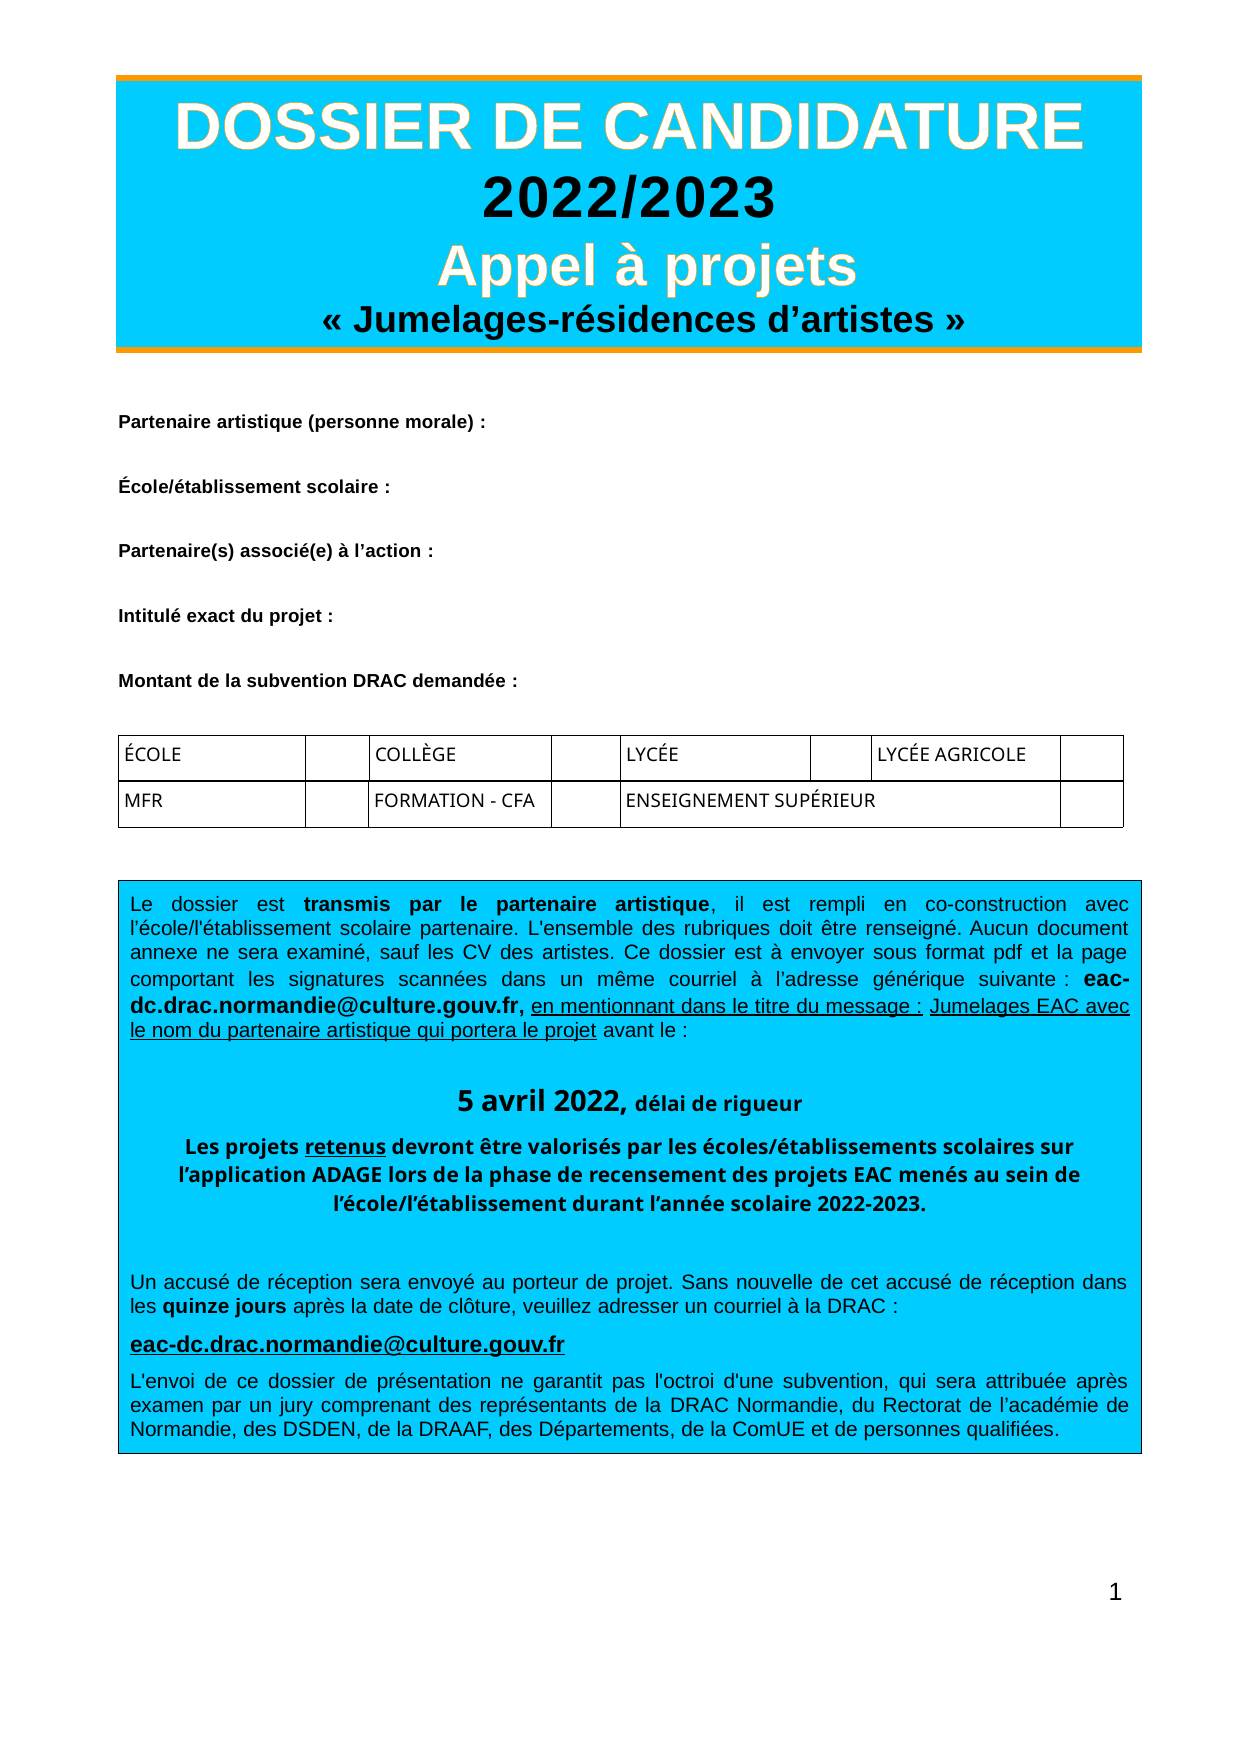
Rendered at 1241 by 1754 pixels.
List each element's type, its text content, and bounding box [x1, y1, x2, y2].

text Montant de la subvention DRAC demandée : [118, 670, 1122, 691]
text École/établissement scolaire : [118, 476, 1122, 497]
table_header [552, 736, 620, 780]
table_header FORMATION - CFA [369, 782, 551, 827]
table_header COLLÈGE [370, 736, 551, 780]
table_header [306, 782, 368, 827]
text Intitulé exact du projet : [118, 605, 1122, 627]
table_header [306, 736, 369, 780]
table_header LYCÉE AGRICOLE [872, 736, 1060, 780]
table_header [1061, 736, 1123, 780]
table_header [1061, 782, 1123, 827]
table_header ÉCOLE [119, 736, 305, 780]
table_header DOSSIER DE CANDIDATURE 2022/2023 Appel à projets « Jumelages-résidences d’artistes » [116, 81, 1142, 347]
table_header Le dossier est transmis par le partenaire artistique, il est rempli en co-construction avec l’école/l'établissement scolaire partenaire. L'ensemble des rubriques doit être renseigné. Aucun document annexe ne sera examiné, sauf les CV des artistes. Ce dossier est à envoyer sous format pdf et la page comportant les signatures scannées dans un même courriel à l’adresse générique suivante : eac-dc.drac.normandie@culture.gouv.fr, en mentionnant dans le titre du message : Jumelages EAC avec le nom du partenaire artistique qui portera le projet avant le : 5 avril 2022, délai de rigueur Les projets retenus devront être valorisés par les écoles/établissements scolaires sur l’application ADAGE lors de la phase de recensement des projets EAC menés au sein de l’école/l’établissement durant l’année scolaire 2022-2023. Un accusé de réception sera envoyé au porteur de projet. Sans nouvelle de cet accusé de réception dans les quinze jours après la date de clôture, veuillez adresser un courriel à la DRAC : eac-dc.drac.normandie@culture.gouv.fr L'envoi de ce dossier de présentation ne garantit pas l'octroi d'une subvention, qui sera attribuée après examen par un jury comprenant des représentants de la DRAC Normandie, du Rectorat de l’académie de Normandie, des DSDEN, de la DRAAF, des Départements, de la ComUE et de personnes qualifiées. [119, 881, 1141, 1453]
table_header [552, 782, 620, 827]
table_header MFR [119, 782, 305, 827]
text Partenaire artistique (personne morale) : [118, 411, 1122, 433]
table_header LYCÉE [621, 736, 810, 780]
table_header ENSEIGNEMENT SUPÉRIEUR [621, 782, 1060, 827]
table_header [811, 736, 871, 780]
text Partenaire(s) associé(e) à l’action : [118, 540, 1122, 562]
